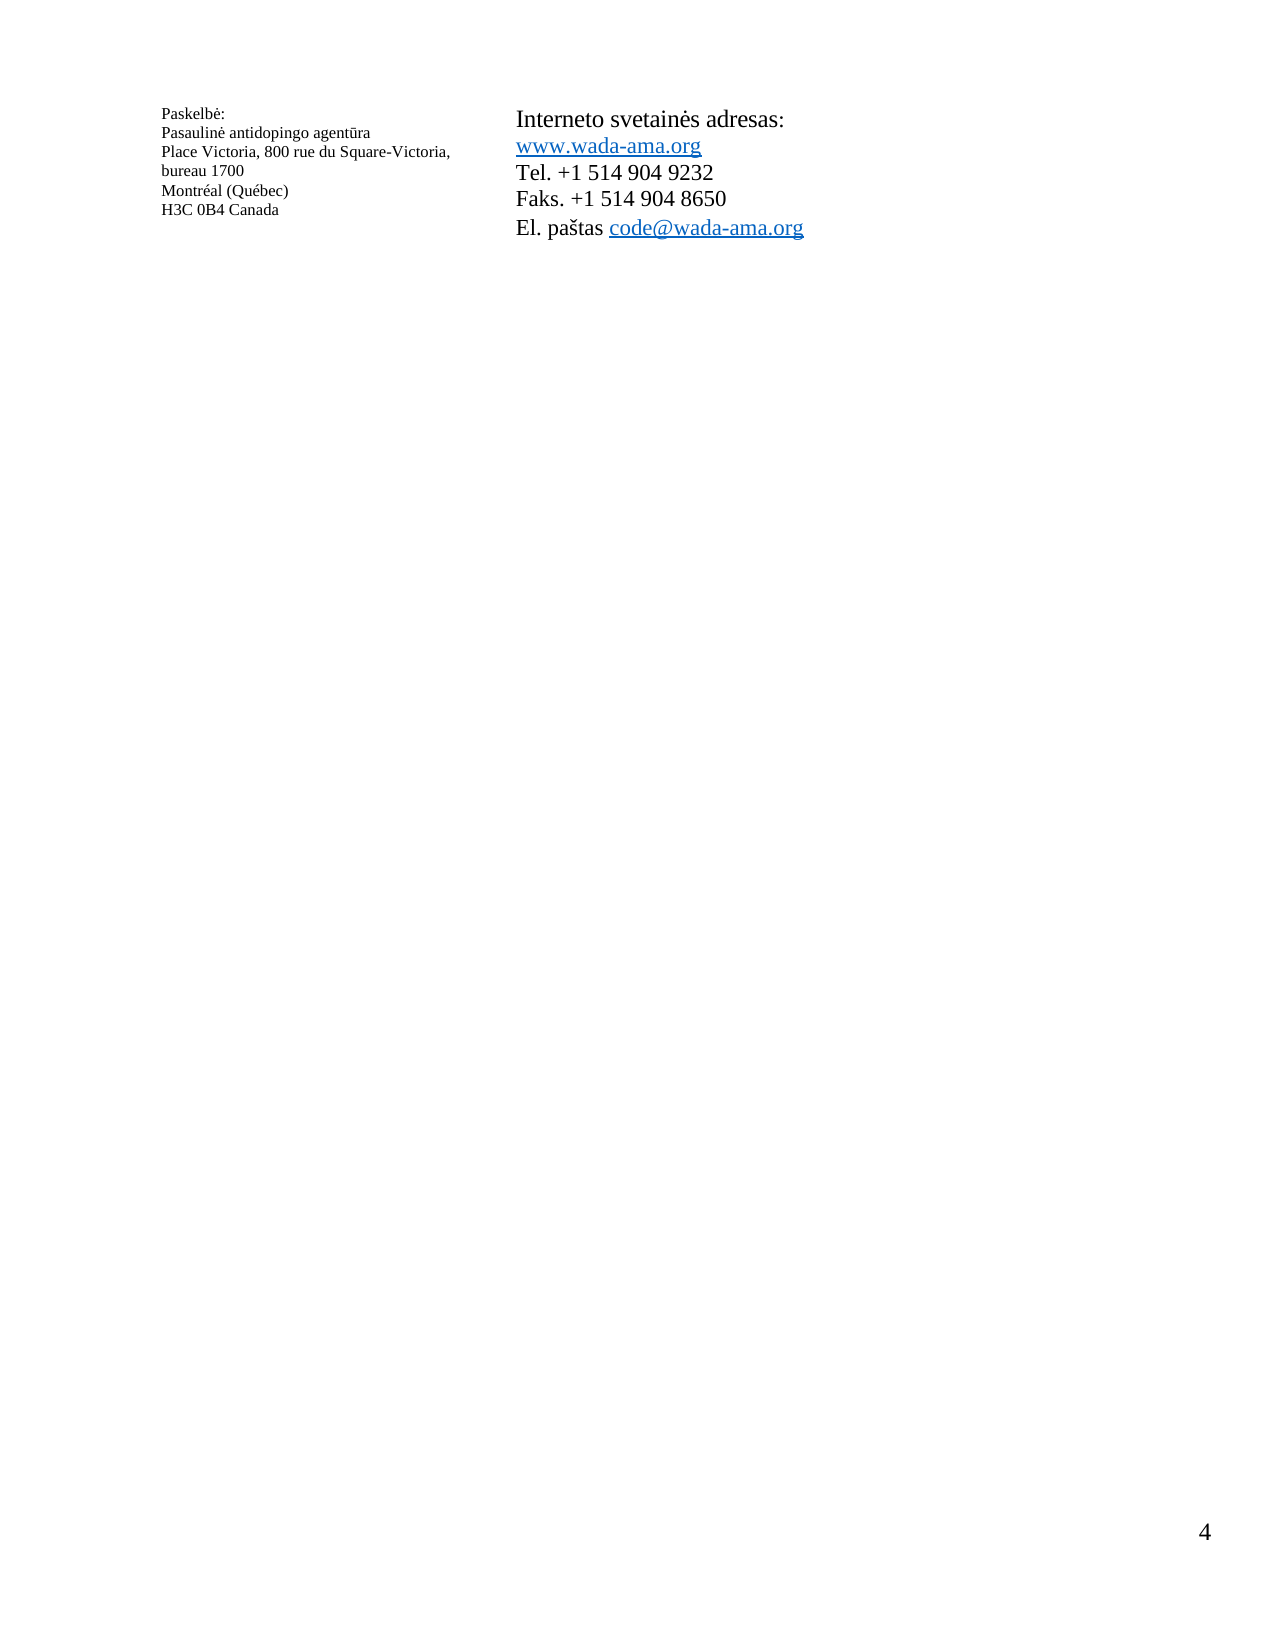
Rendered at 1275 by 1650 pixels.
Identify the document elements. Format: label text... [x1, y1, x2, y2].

table_header Paskelbė: Pasaulinė antidopingo agentūra Place Victoria, 800 rue du Square-Victoria, bureau 1700 Montréal (Québec) H3C 0B4 Canada [150, 104, 504, 240]
table_header Interneto svetainės adresas: www.wada-ama.org Tel. +1 514 904 9232 Faks. +1 514 904 8650 El. paštas code@wada-ama.org [504, 104, 844, 240]
